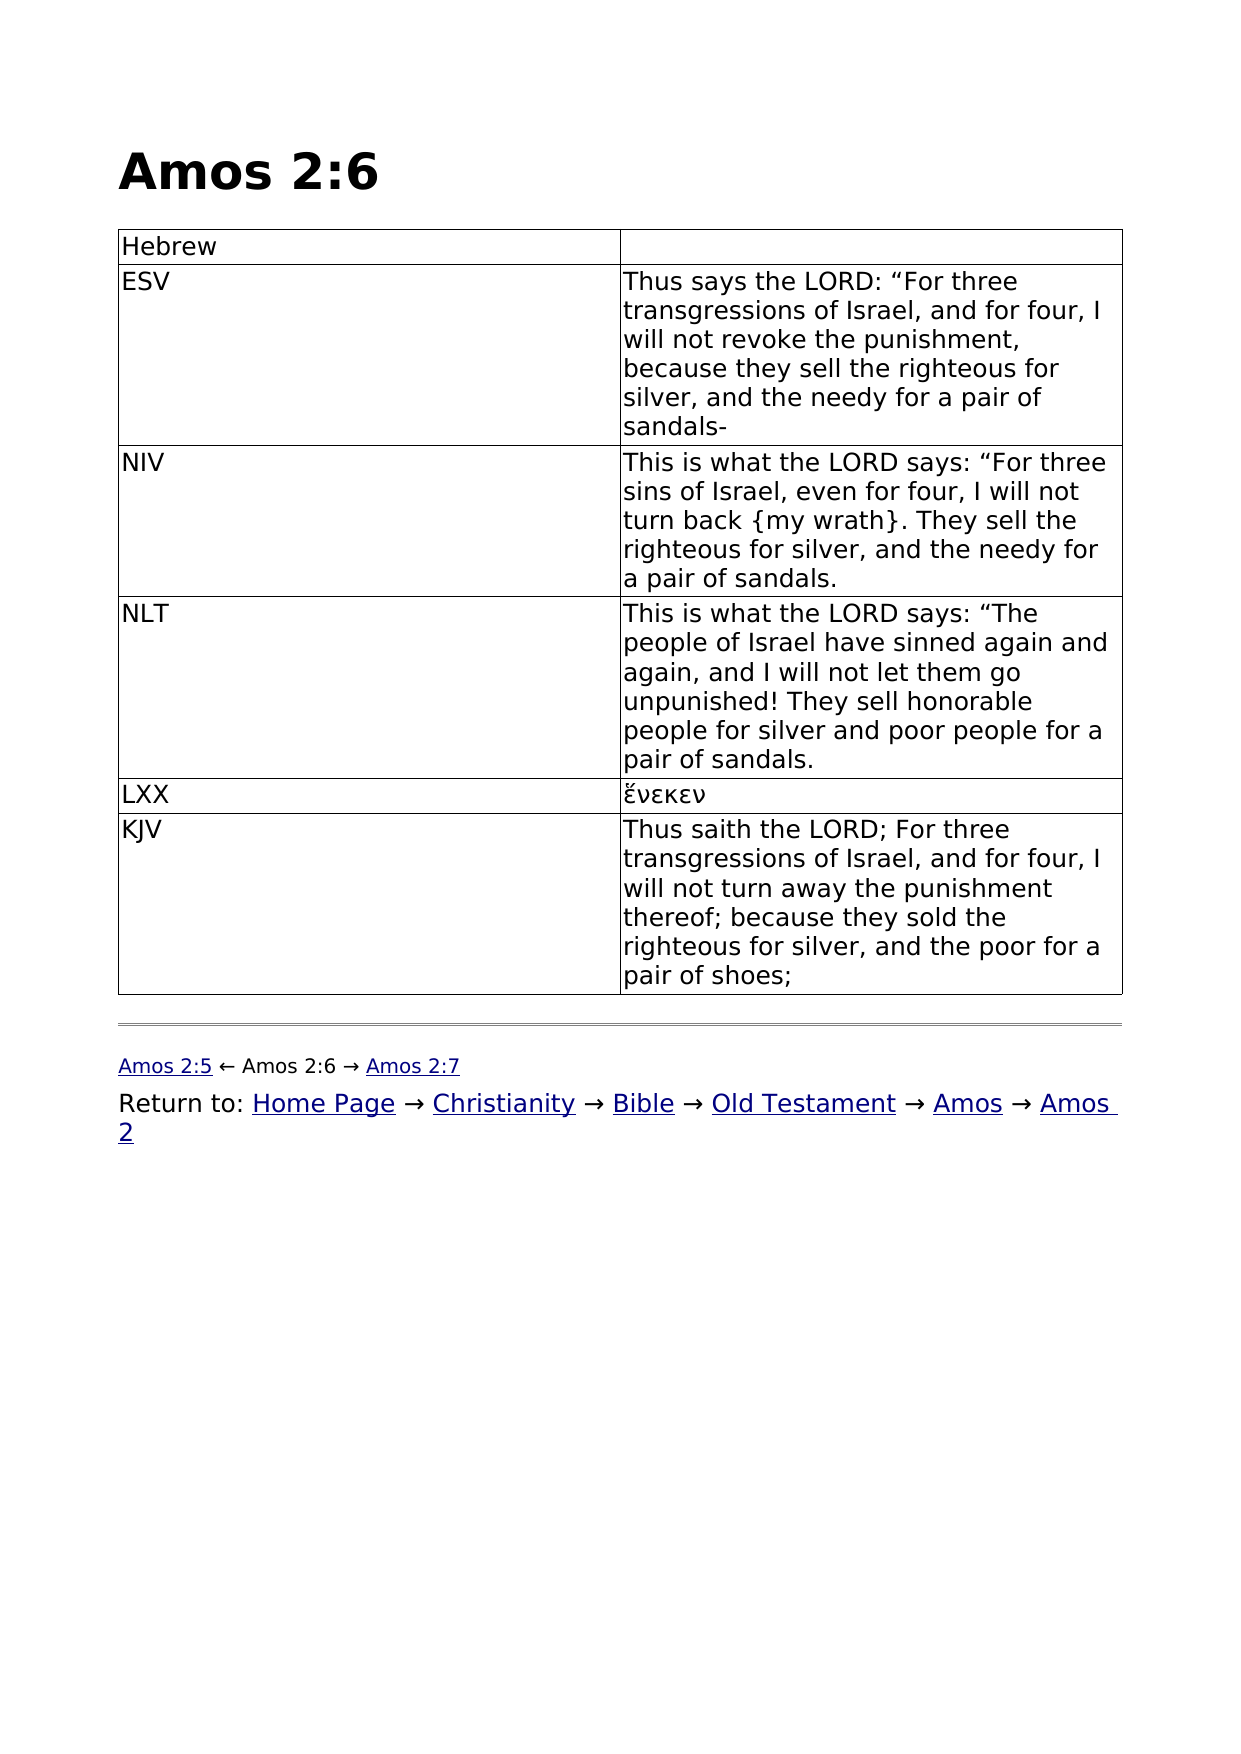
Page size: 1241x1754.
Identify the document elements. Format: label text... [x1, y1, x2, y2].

table_cell This is what the LORD says: “The people of Israel have sinned again and again, and I will not let them go unpunished! They sell honorable people for silver and poor people for a pair of sandals. [621, 597, 1122, 777]
table_cell Thus says the LORD: “For three transgressions of Israel, and for four, I will not revoke the punishment, because they sell the righteous for silver, and the needy for a pair of sandals- [621, 265, 1122, 445]
table_cell NIV [119, 446, 620, 596]
table_cell ESV [119, 265, 620, 445]
text Amos 2:5 ← Amos 2:6 → Amos 2:7 [118, 1055, 1122, 1089]
table_cell ἕνεκεν [621, 779, 1122, 812]
table_cell Thus saith the LORD; For three transgressions of Israel, and for four, I will not turn away the punishment thereof; because they sold the righteous for silver, and the poor for a pair of shoes; [621, 814, 1122, 993]
table_cell KJV [119, 814, 620, 993]
table_cell This is what the LORD says: “For three sins of Israel, even for four, I will not turn back {my wrath}. They sell the righteous for silver, and the needy for a pair of sandals. [621, 446, 1122, 596]
table_header Hebrew [119, 230, 620, 264]
text Return to: Home Page → Christianity → Bible → Old Testament → Amos → Amos 2 [118, 1089, 1122, 1147]
subtitle Amos 2:6 [118, 143, 1122, 201]
table_cell NLT [119, 597, 620, 777]
table_cell LXX [119, 779, 620, 812]
table_header [621, 230, 1122, 264]
